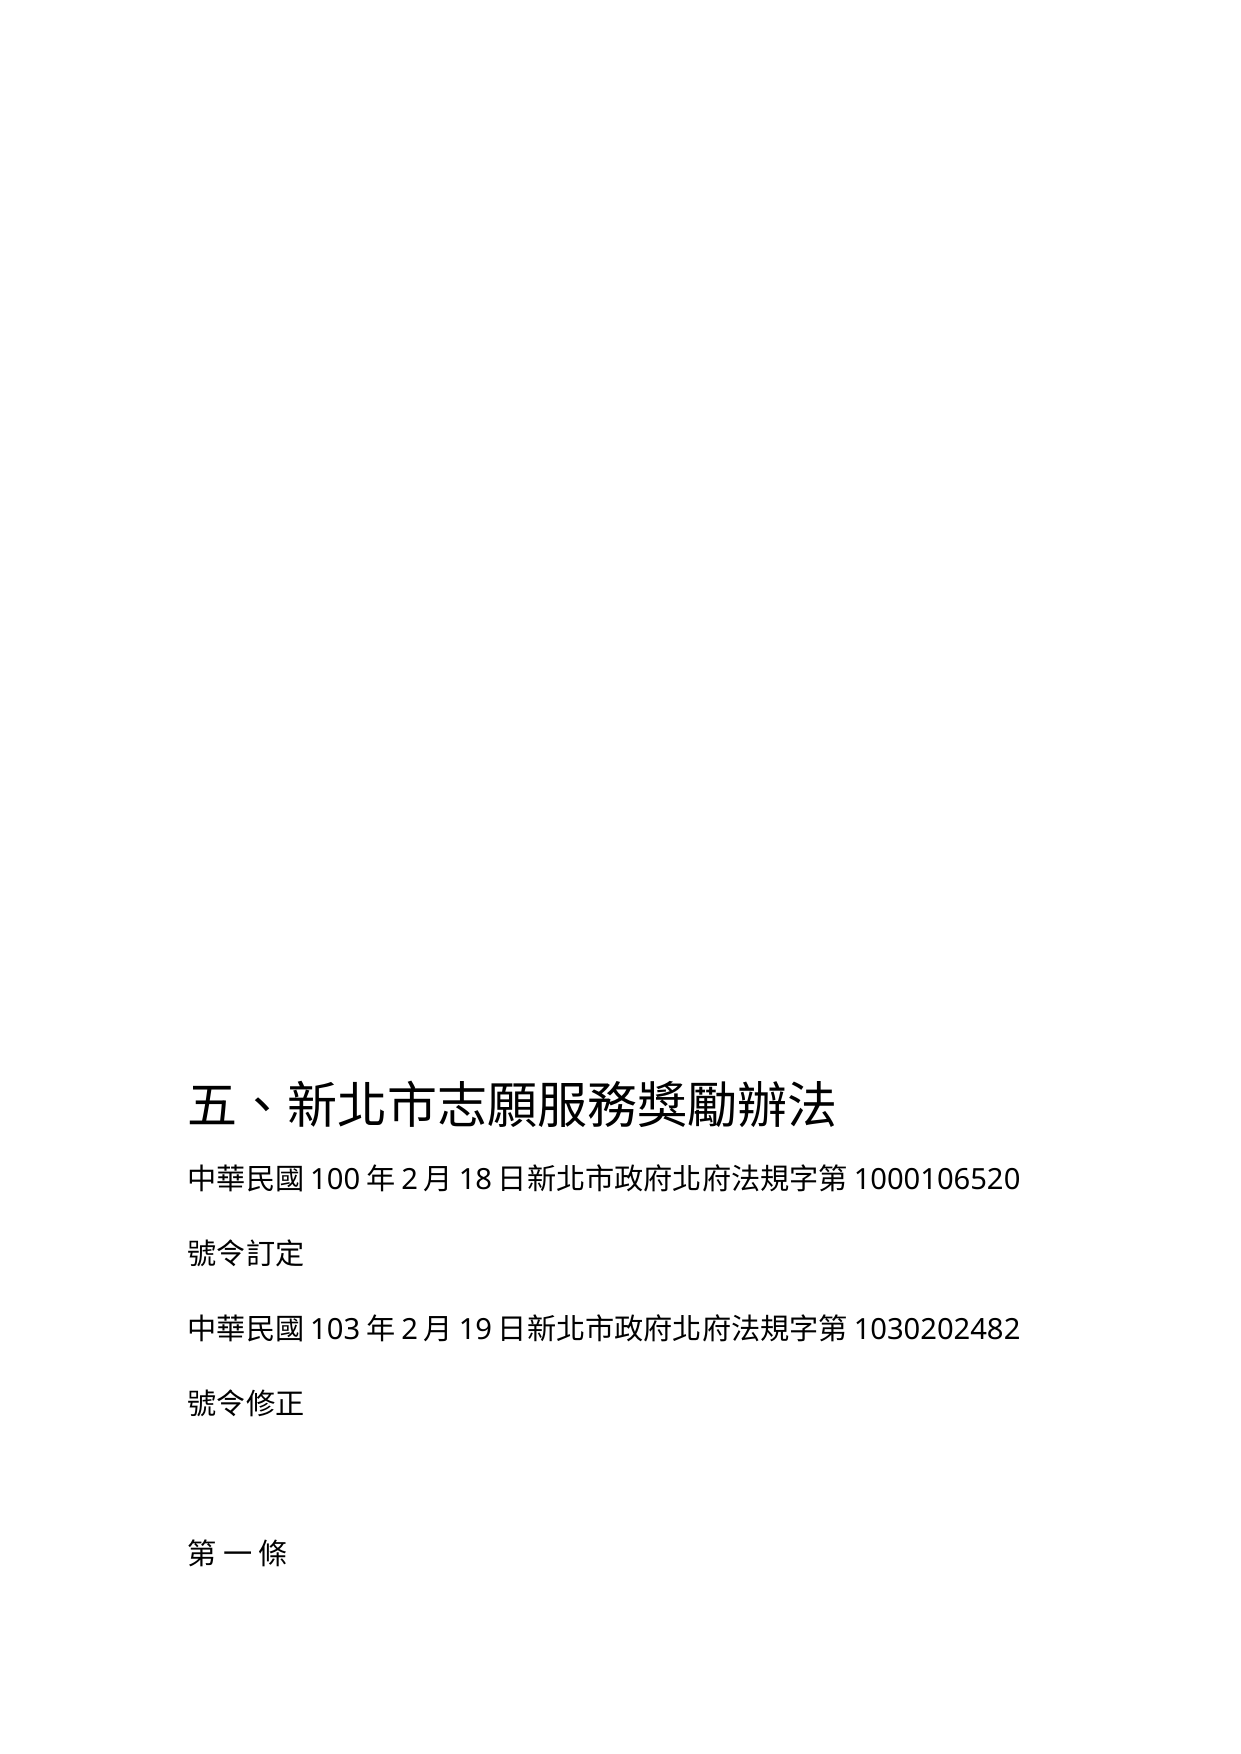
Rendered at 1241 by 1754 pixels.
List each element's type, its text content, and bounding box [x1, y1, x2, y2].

text 五、新北市志願服務獎勵辦法 [187, 1064, 1053, 1139]
text 中華民國100年2月18日新北市政府北府法規字第1000106520號令訂定 [187, 1139, 1053, 1289]
text 第 一 條 [187, 1514, 1053, 1589]
text 中華民國103年2月19日新北市政府北府法規字第1030202482號令修正 [187, 1289, 1053, 1439]
